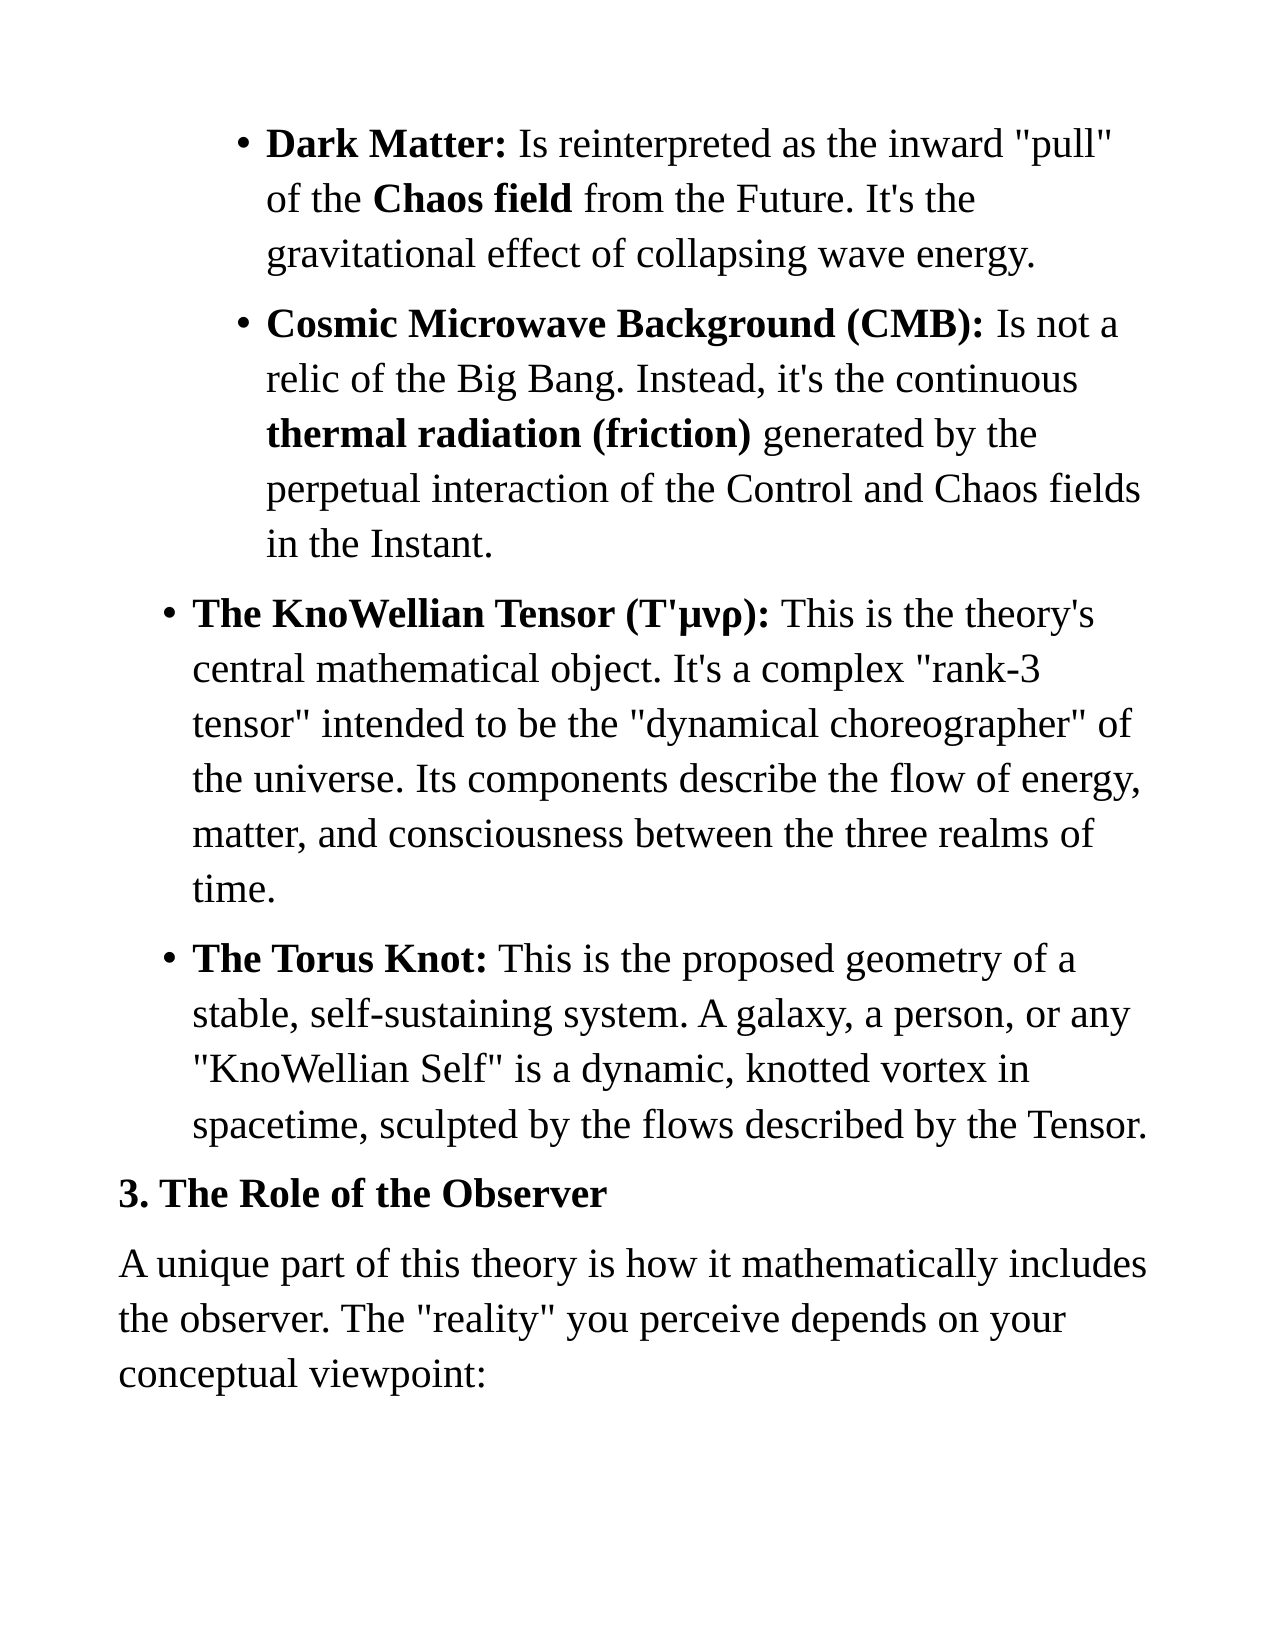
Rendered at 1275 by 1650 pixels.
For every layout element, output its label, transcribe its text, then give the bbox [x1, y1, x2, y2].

list The Torus Knot: This is the proposed geometry of a stable, self-sustaining system. A galaxy, a person, or any "KnoWellian Self" is a dynamic, knotted vortex in spacetime, sculpted by the flows described by the Tensor. [162, 934, 1157, 1147]
subtitle 3. The Role of the Observer [118, 1169, 1157, 1217]
list Dark Matter: Is reinterpreted as the inward "pull" of the Chaos field from the Future. It's the gravitational effect of collapsing wave energy. [236, 118, 1157, 276]
list Cosmic Microwave Background (CMB): Is not a relic of the Big Bang. Instead, it's the continuous thermal radiation (friction) generated by the perpetual interaction of the Control and Chaos fields in the Instant. [236, 298, 1157, 567]
text A unique part of this theory is how it mathematically includes the observer. The "reality" you perceive depends on your conceptual viewpoint: [118, 1238, 1157, 1397]
list The KnoWellian Tensor (T'μνρ): This is the theory's central mathematical object. It's a complex "rank-3 tensor" intended to be the "dynamical choreographer" of the universe. Its components describe the flow of energy, matter, and consciousness between the three realms of time. [162, 588, 1157, 912]
